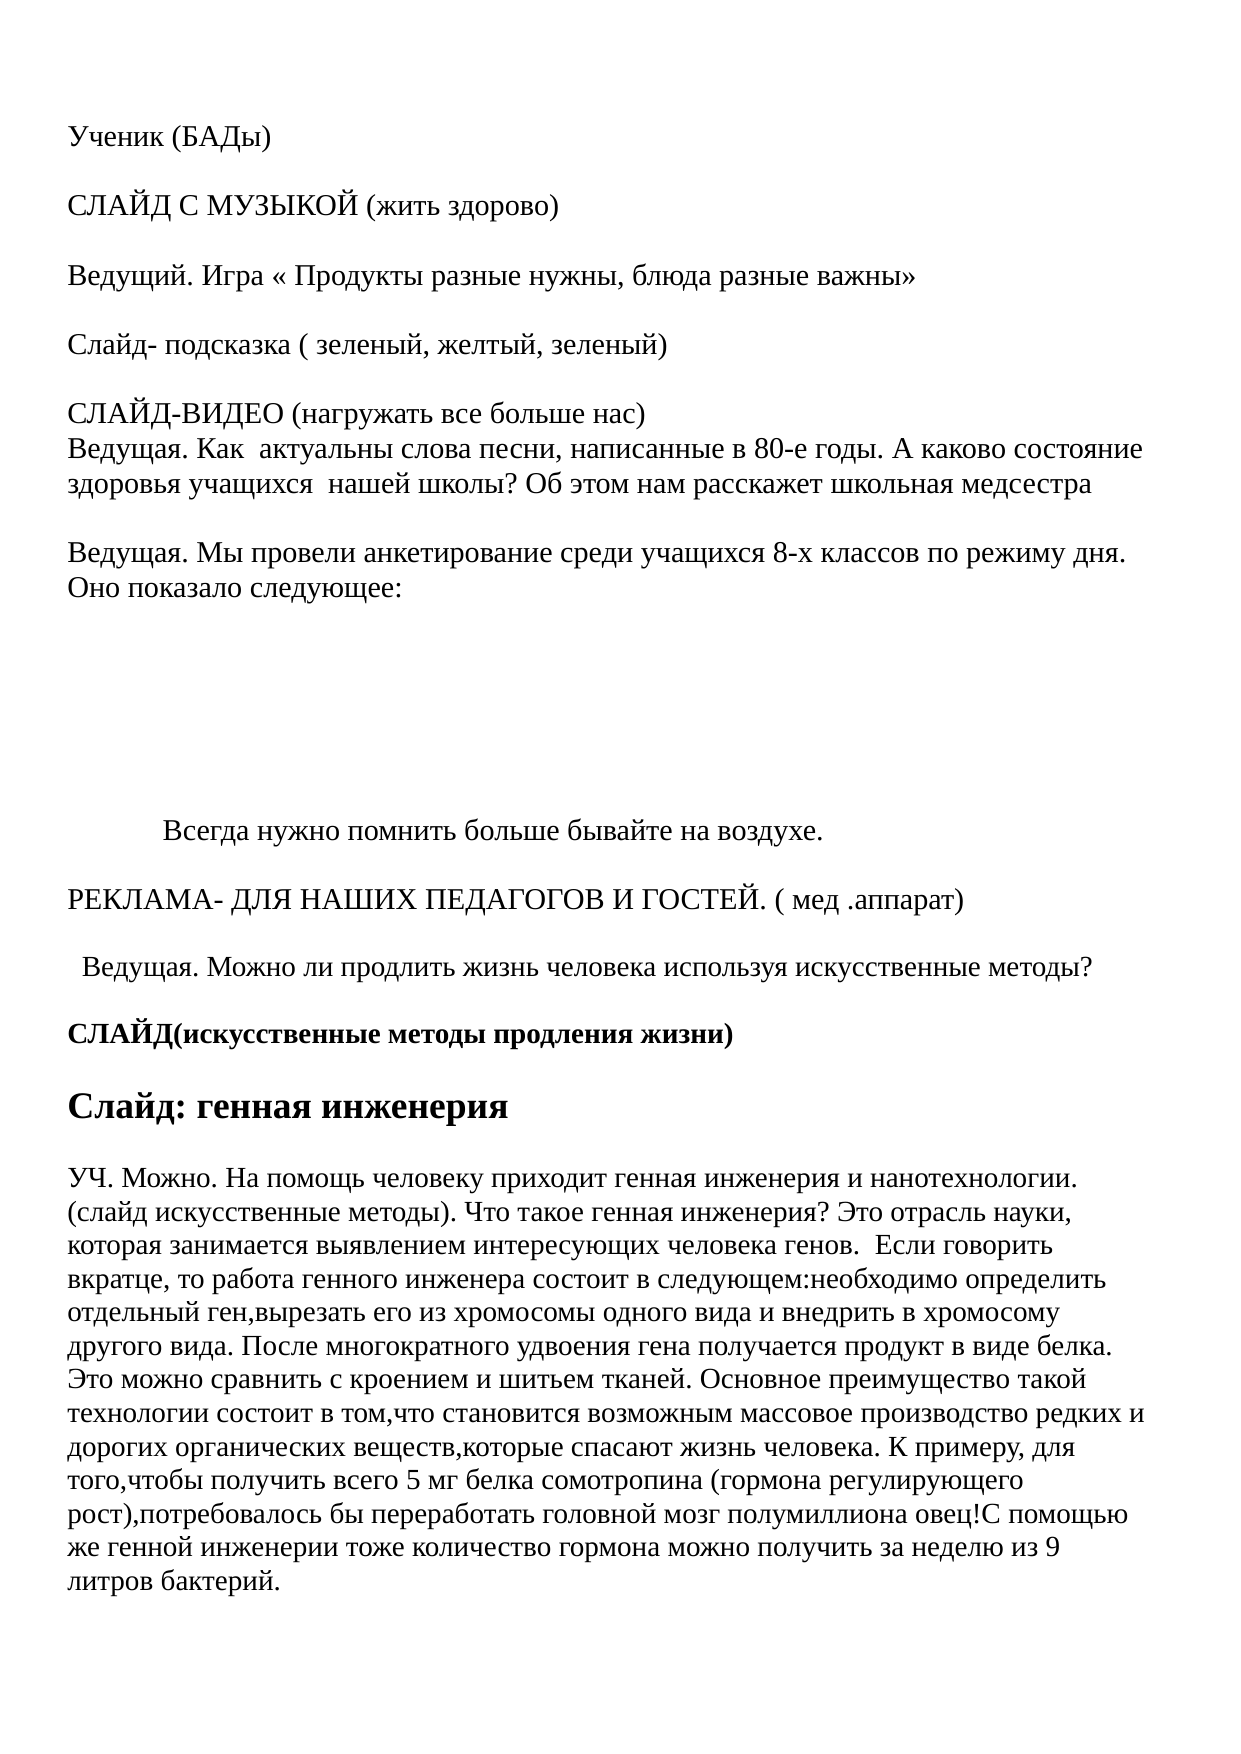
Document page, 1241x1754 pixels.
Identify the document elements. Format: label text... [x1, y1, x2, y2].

text УЧ. Можно. На помощь человеку приходит генная инженерия и нанотехнологии. [67, 1160, 1152, 1194]
text РЕКЛАМА- ДЛЯ НАШИХ ПЕДАГОГОВ И ГОСТЕЙ. ( мед .аппарат) [67, 881, 1152, 916]
text СЛАЙД-ВИДЕО (нагружать все больше нас) [67, 396, 1152, 430]
text СЛАЙД(искусственные методы продления жизни) [67, 1017, 1152, 1050]
text Ведущая. Можно ли продлить жизнь человека используя искусственные методы? [67, 949, 1152, 983]
text Ведущая. Как актуальны слова песни, написанные в 80-е годы. А каково состояние здоровья учащихся нашей школы? Об этом нам расскажет школьная медсестра [67, 430, 1152, 500]
text СЛАЙД С МУЗЫКОЙ (жить здорово) [67, 187, 1152, 222]
text Слайд: генная инженерия [67, 1084, 1152, 1127]
text Ведущий. Игра « Продукты разные нужны, блюда разные важны» [67, 257, 1152, 292]
text Ученик (БАДы) [67, 118, 1152, 153]
text Всегда нужно помнить больше бывайте на воздухе. [162, 812, 1152, 847]
text Слайд- подсказка ( зеленый, желтый, зеленый) [67, 326, 1152, 361]
text Ведущая. Мы провели анкетирование среди учащихся 8-х классов по режиму дня. Оно показало следующее: [67, 534, 1152, 604]
text (слайд искусственные методы). Что такое генная инженерия? Это отрасль науки, которая занимается выявлением интересующих человека генов. Если говорить вкратце, то работа генного инженера состоит в следующем:необходимо определить отдельный ген,вырезать его из хромосомы одного вида и внедрить в хромосому другого вида. После многократного удвоения гена получается продукт в виде белка. Это можно сравнить с кроением и шитьем тканей. Основное преимущество такой технологии состоит в том,что становится возможным массовое производство редких и дорогих органических веществ,которые спасают жизнь человека. К примеру, для того,чтобы получить всего 5 мг белка сомотропина (гормона регулирующего рост),потребовалось бы переработать головной мозг полумиллиона овец!С помощью же генной инженерии тоже количество гормона можно получить за неделю из 9 литров бактерий. [67, 1194, 1152, 1596]
